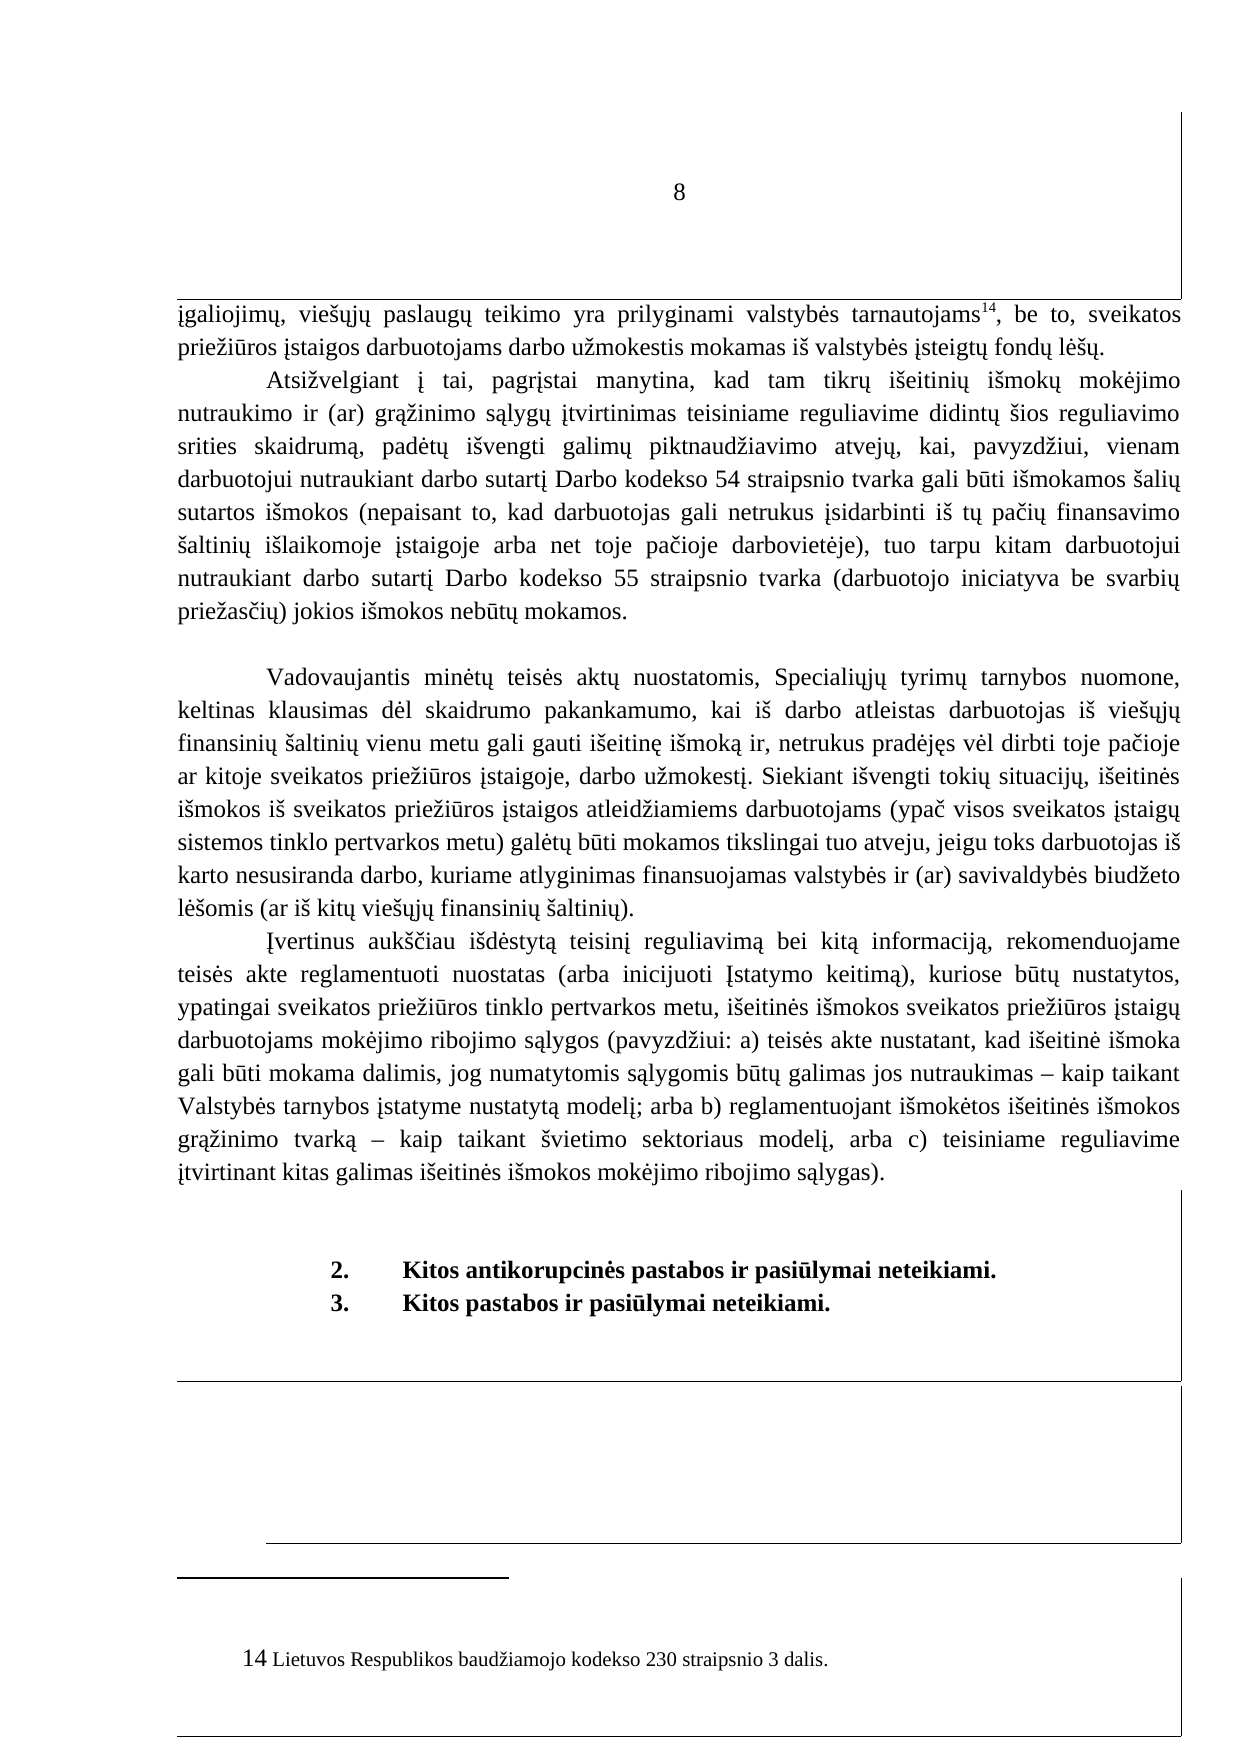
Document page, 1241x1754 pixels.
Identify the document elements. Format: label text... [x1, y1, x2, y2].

text Lietuvos Respublikos baudžiamojo kodekso 230 straipsnio 3 dalis. [177, 1578, 1181, 1736]
list Kitos pastabos ir pasiūlymai neteikiami. [177, 1223, 1181, 1381]
text Įvertinus aukščiau išdėstytą teisinį reguliavimą bei kitą informaciją, rekomenduojame teisės akte reglamentuoti nuostatas (arba inicijuoti Įstatymo keitimą), kuriose būtų nustatytos, ypatingai sveikatos priežiūros tinklo pertvarkos metu, išeitinės išmokos sveikatos priežiūros įstaigų darbuotojams mokėjimo ribojimo sąlygos (pavyzdžiui: a) teisės akte nustatant, kad išeitinė išmoka gali būti mokama dalimis, jog numatytomis sąlygomis būtų galimas jos nutraukimas – kaip taikant Valstybės tarnybos įstatyme nustatytą modelį; arba b) reglamentuojant išmokėtos išeitinės išmokos grąžinimo tvarką – kaip taikant švietimo sektoriaus modelį, arba c) teisiniame reguliavime įtvirtinant kitas galimas išeitinės išmokos mokėjimo ribojimo sąlygas). [177, 926, 1181, 1186]
text Vadovaujantis minėtų teisės aktų nuostatomis, Specialiųjų tyrimų tarnybos nuomone, keltinas klausimas dėl skaidrumo pakankamumo, kai iš darbo atleistas darbuotojas iš viešųjų finansinių šaltinių vienu metu gali gauti išeitinę išmoką ir, netrukus pradėjęs vėl dirbti toje pačioje ar kitoje sveikatos priežiūros įstaigoje, darbo užmokestį. Siekiant išvengti tokių situacijų, išeitinės išmokos iš sveikatos priežiūros įstaigos atleidžiamiems darbuotojams (ypač visos sveikatos įstaigų sistemos tinklo pertvarkos metu) galėtų būti mokamos tikslingai tuo atveju, jeigu toks darbuotojas iš karto nesusiranda darbo, kuriame atlyginimas finansuojamas valstybės ir (ar) savivaldybės biudžeto lėšomis (ar iš kitų viešųjų finansinių šaltinių). [177, 662, 1181, 922]
text įgaliojimų, viešųjų paslaugų teikimo yra prilyginami valstybės tarnautojams, be to, sveikatos priežiūros įstaigos darbuotojams darbo užmokestis mokamas iš valstybės įsteigtų fondų lėšų. [177, 299, 1181, 361]
list Kitos antikorupcinės pastabos ir pasiūlymai neteikiami. [177, 1190, 1181, 1223]
text Atsižvelgiant į tai, pagrįstai manytina, kad tam tikrų išeitinių išmokų mokėjimo nutraukimo ir (ar) grąžinimo sąlygų įtvirtinimas teisiniame reguliavime didintų šios reguliavimo srities skaidrumą, padėtų išvengti galimų piktnaudžiavimo atvejų, kai, pavyzdžiui, vienam darbuotojui nutraukiant darbo sutartį Darbo kodekso 54 straipsnio tvarka gali būti išmokamos šalių sutartos išmokos (nepaisant to, kad darbuotojas gali netrukus įsidarbinti iš tų pačių finansavimo šaltinių išlaikomoje įstaigoje arba net toje pačioje darbovietėje), tuo tarpu kitam darbuotojui nutraukiant darbo sutartį Darbo kodekso 55 straipsnio tvarka (darbuotojo iniciatyva be svarbių priežasčių) jokios išmokos nebūtų mokamos. [177, 365, 1181, 625]
